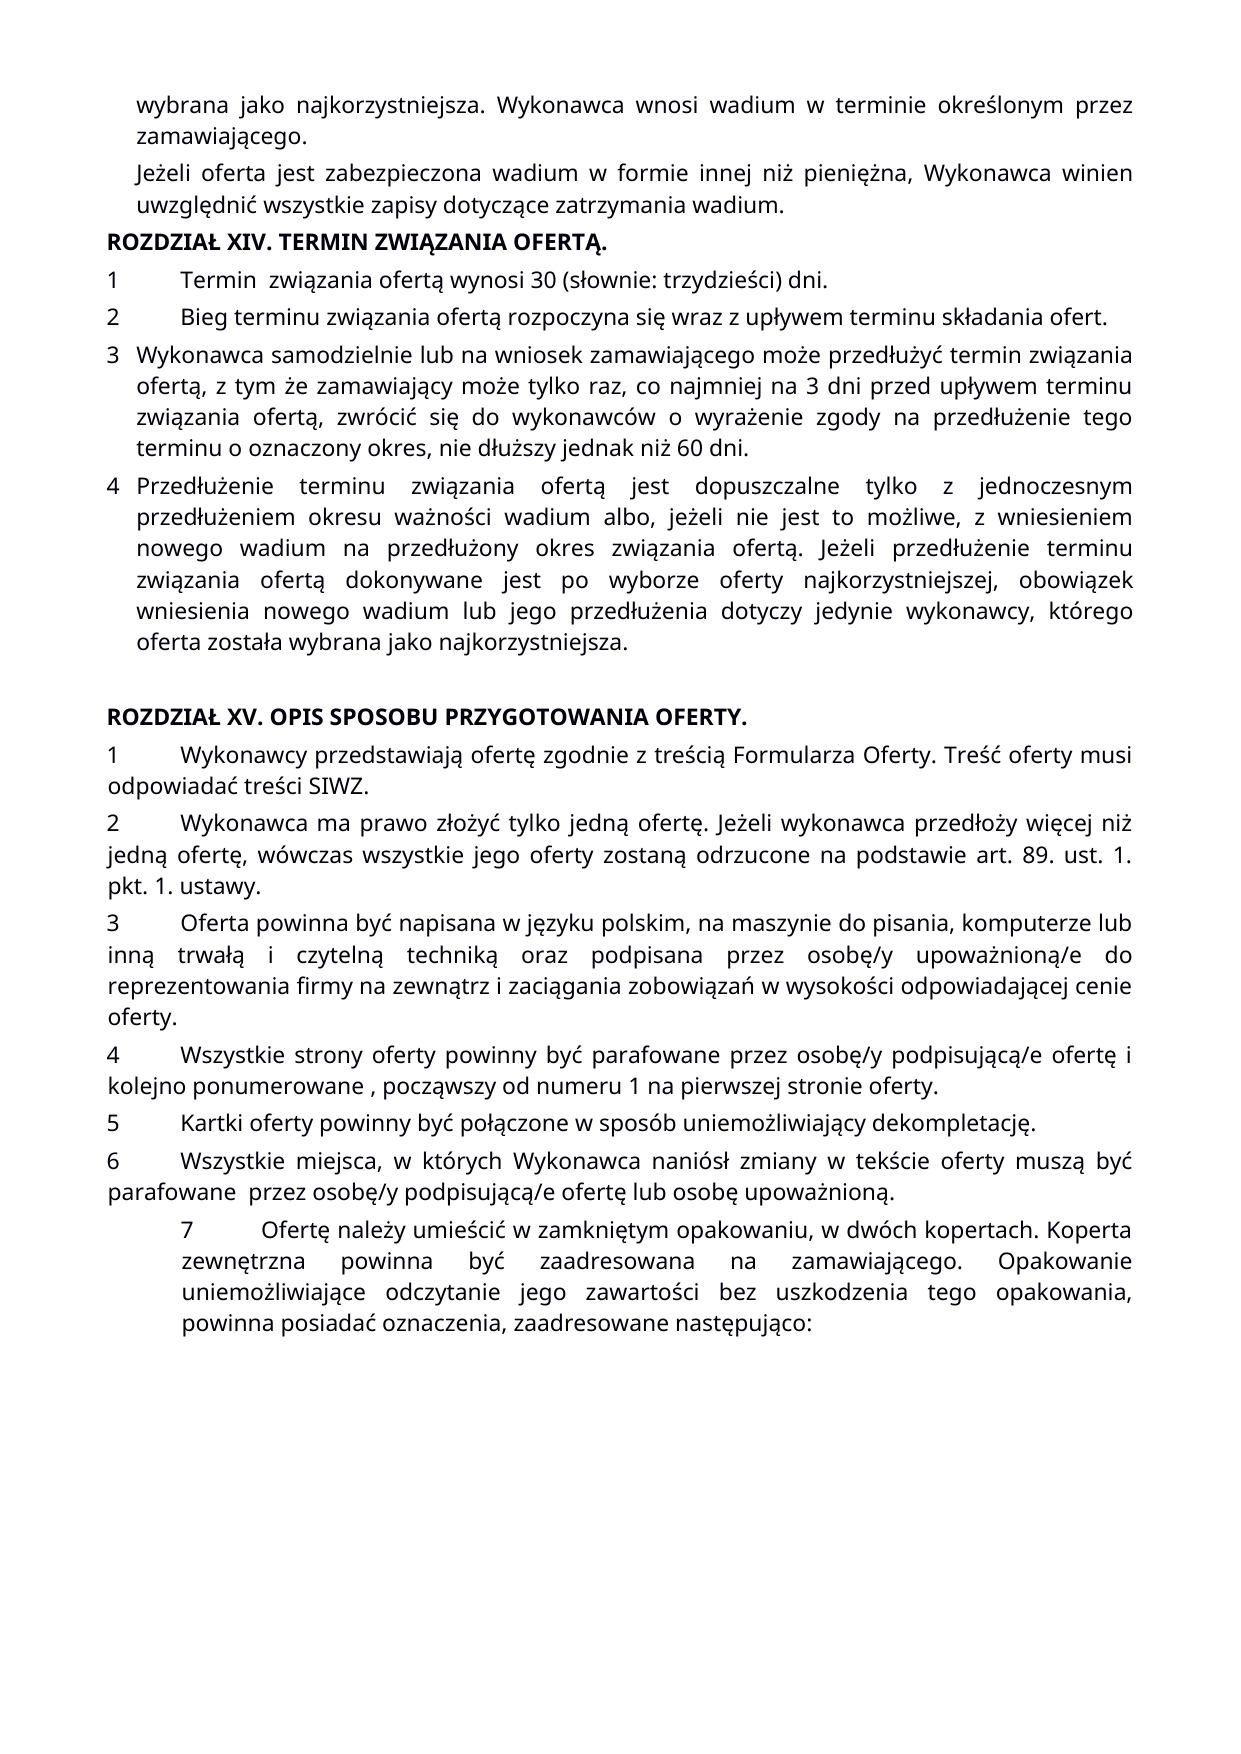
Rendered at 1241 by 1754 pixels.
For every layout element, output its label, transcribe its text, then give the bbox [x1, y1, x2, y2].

list Ofertę należy umieścić w zamkniętym opakowaniu, w dwóch kopertach. Koperta zewnętrzna powinna być zaadresowana na zamawiającego. Opakowanie uniemożliwiające odczytanie jego zawartości bez uszkodzenia tego opakowania, powinna posiadać oznaczenia, zaadresowane następująco: [180, 1214, 1133, 1339]
list Wszystkie miejsca, w których Wykonawca naniósł zmiany w tekście oferty muszą być parafowane przez osobę/y podpisującą/e ofertę lub osobę upoważnioną. [106, 1145, 1133, 1207]
list Jeżeli oferta jest zabezpieczona wadium w formie innej niż pieniężna, Wykonawca winien uwzględnić wszystkie zapisy dotyczące zatrzymania wadium. [106, 157, 1134, 220]
list Wykonawca samodzielnie lub na wniosek zamawiającego może przedłużyć termin związania ofertą, z tym że zamawiający może tylko raz, co najmniej na 3 dni przed upływem terminu związania ofertą, zwrócić się do wykonawców o wyrażenie zgody na przedłużenie tego terminu o oznaczony okres, nie dłuższy jednak niż 60 dni. [106, 339, 1134, 464]
list Bieg terminu związania ofertą rozpoczyna się wraz z upływem terminu składania ofert. [106, 301, 1133, 332]
list Termin związania ofertą wynosi 30 (słownie: trzydzieści) dni. [106, 264, 1133, 295]
list Oferta powinna być napisana w języku polskim, na maszynie do pisania, komputerze lub inną trwałą i czytelną techniką oraz podpisana przez osobę/y upoważnioną/e do reprezentowania firmy na zewnątrz i zaciągania zobowiązań w wysokości odpowiadającej cenie oferty. [106, 907, 1133, 1032]
list Wykonawca ma prawo złożyć tylko jedną ofertę. Jeżeli wykonawca przedłoży więcej niż jedną ofertę, wówczas wszystkie jego oferty zostaną odrzucone na podstawie art. 89. ust. 1. pkt. 1. ustawy. [106, 807, 1133, 901]
text ROZDZIAŁ XIV. TERMIN ZWIĄZANIA OFERTĄ. [106, 226, 1134, 257]
list wybrana jako najkorzystniejsza. Wykonawca wnosi wadium w terminie określonym przez zamawiającego. [106, 89, 1134, 151]
list Wszystkie strony oferty powinny być parafowane przez osobę/y podpisującą/e ofertę i kolejno ponumerowane , począwszy od numeru 1 na pierwszej stronie oferty. [106, 1039, 1133, 1101]
text ROZDZIAŁ XV. OPIS SPOSOBU PRZYGOTOWANIA OFERTY. [106, 701, 1134, 732]
list Kartki oferty powinny być połączone w sposób uniemożliwiający dekompletację. [106, 1107, 1133, 1139]
list Przedłużenie terminu związania ofertą jest dopuszczalne tylko z jednoczesnym przedłużeniem okresu ważności wadium albo, jeżeli nie jest to możliwe, z wniesieniem nowego wadium na przedłużony okres związania ofertą. Jeżeli przedłużenie terminu związania ofertą dokonywane jest po wyborze oferty najkorzystniejszej, obowiązek wniesienia nowego wadium lub jego przedłużenia dotyczy jedynie wykonawcy, którego oferta została wybrana jako najkorzystniejsza. [106, 470, 1134, 657]
list Wykonawcy przedstawiają ofertę zgodnie z treścią Formularza Oferty. Treść oferty musi odpowiadać treści SIWZ. [106, 739, 1133, 801]
